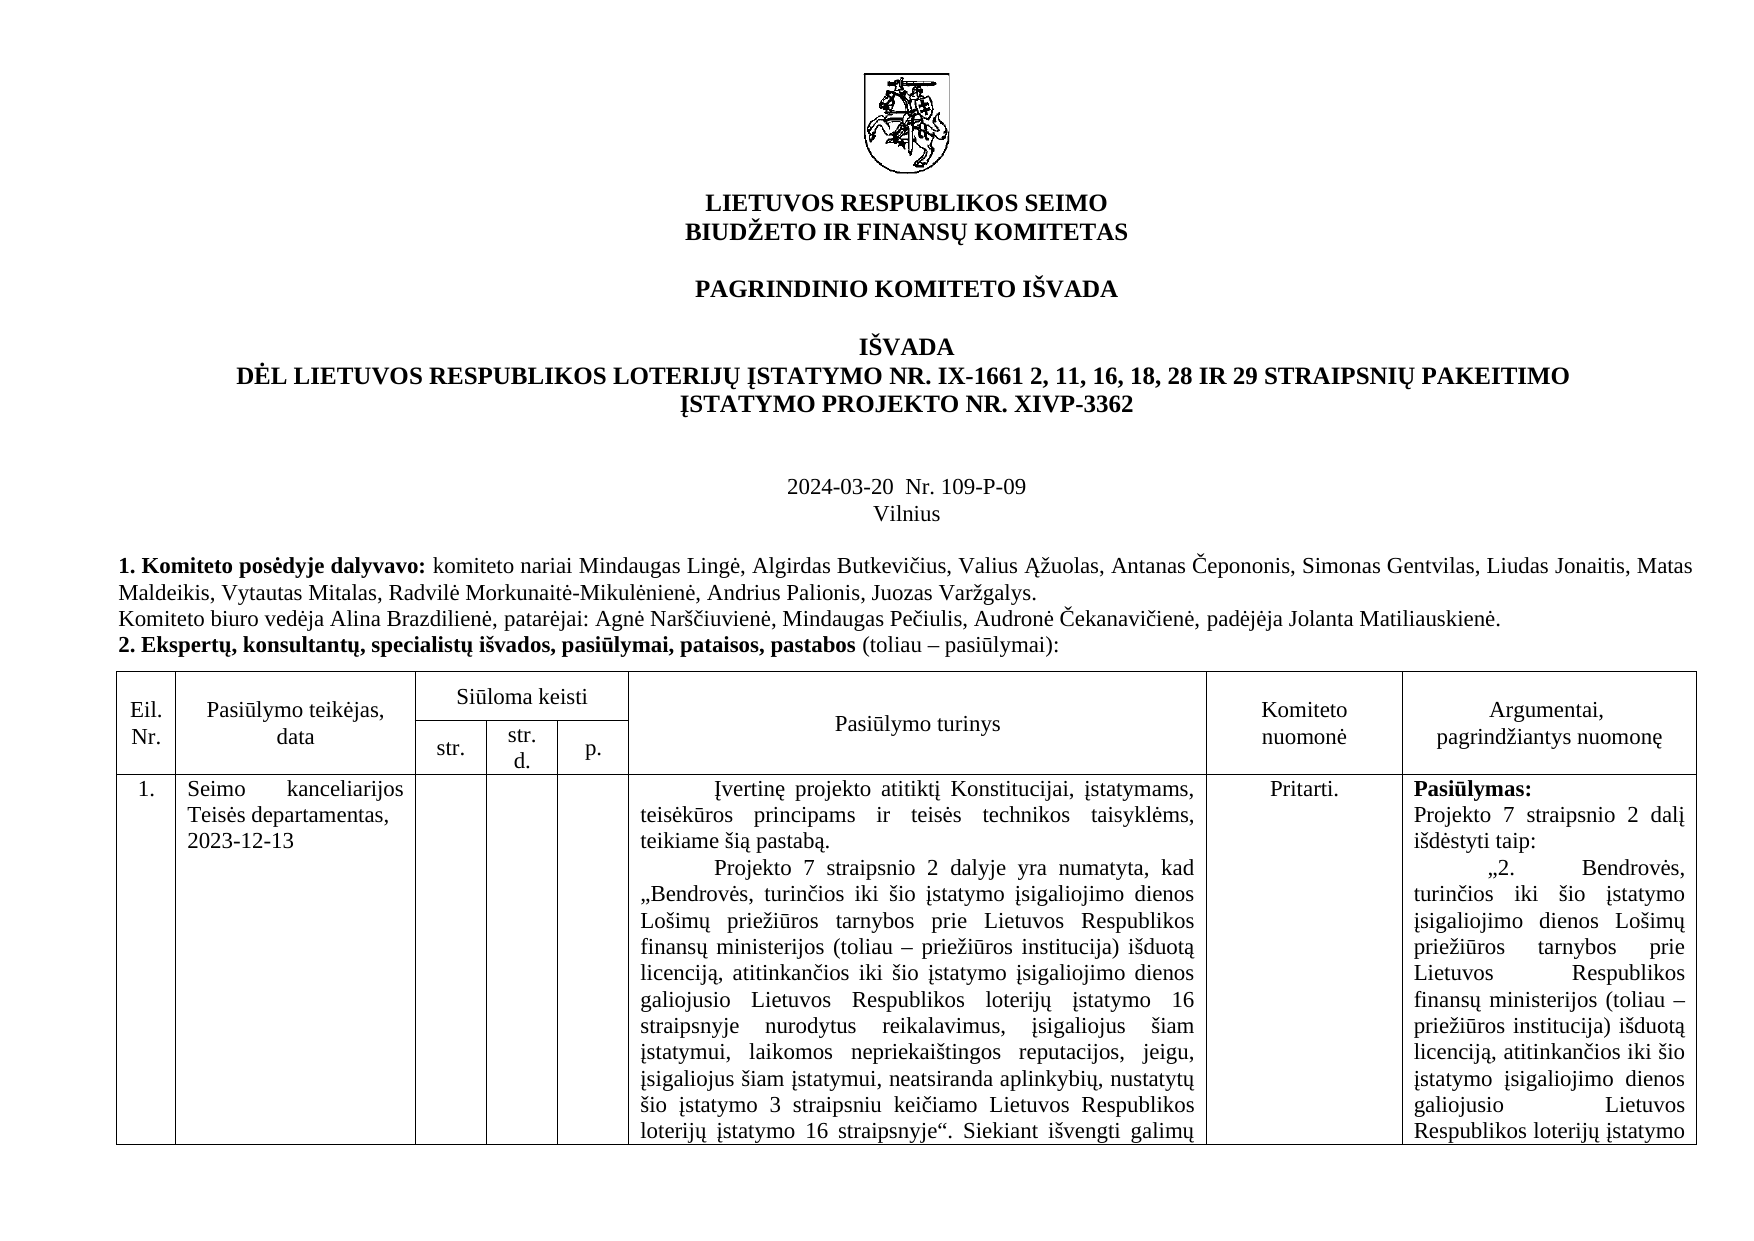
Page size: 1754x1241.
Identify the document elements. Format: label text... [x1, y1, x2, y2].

table_header Eil. Nr. [117, 672, 175, 774]
table_header Komiteto nuomonė [1207, 672, 1402, 774]
table_cell p. [558, 721, 628, 774]
table_cell [416, 775, 486, 1144]
subtitle PAGRINDINIO KOMITETO IŠVADA [118, 274, 1695, 303]
text Komiteto biuro vedėja Alina Brazdilienė, patarėjai: Agnė Narščiuvienė, Mindaugas Pečiulis, Audronė Čekanavičienė, padėjėja Jolanta Matiliauskienė. [118, 605, 1695, 631]
table_header Argumentai, pagrindžiantys nuomonę [1403, 672, 1696, 774]
table_cell str. [416, 721, 486, 774]
table_cell [558, 775, 628, 1144]
text 2024-03-20 Nr. 109-P-09 [118, 473, 1695, 500]
table_cell str. d. [487, 721, 557, 774]
table_header Pasiūlymo teikėjas, data [176, 672, 415, 774]
table_cell Seimo kanceliarijos Teisės departamentas, 2023-12-13 [176, 775, 415, 1144]
table_cell [487, 775, 557, 1144]
subtitle ĮSTATYMO PROJEKTO nr. XIVP-3362 [118, 389, 1695, 418]
table_cell Pasiūlymas: Projekto 7 straipsnio 2 dalį išdėstyti taip: „2. Bendrovės, turinčios iki šio įstatymo įsigaliojimo dienos Lošimų priežiūros tarnybos prie Lietuvos Respublikos finansų ministerijos (toliau – priežiūros institucija) išduotą licenciją, atitinkančios iki šio įstatymo įsigaliojimo dienos galiojusio Lietuvos Respublikos loterijų įstatymo [1403, 775, 1696, 1144]
table_header Pasiūlymo turinys [629, 672, 1206, 774]
subtitle IŠVADA [118, 332, 1695, 361]
table_cell 1. [117, 775, 175, 1144]
text Biudžeto ir finansų komitetas [118, 217, 1695, 246]
text 1. Komiteto posėdyje dalyvavo: komiteto nariai Mindaugas Lingė, Algirdas Butkevičius, Valius Ąžuolas, Antanas Čepononis, Simonas Gentvilas, Liudas Jonaitis, Matas Maldeikis, Vytautas Mitalas, Radvilė Morkunaitė-Mikulėnienė, Andrius Palionis, Juozas Varžgalys. [118, 552, 1695, 605]
table_cell Įvertinę projekto atitiktį Konstitucijai, įstatymams, teisėkūros principams ir teisės technikos taisyklėms, teikiame šią pastabą. Projekto 7 straipsnio 2 dalyje yra numatyta, kad „Bendrovės, turinčios iki šio įstatymo įsigaliojimo dienos Lošimų priežiūros tarnybos prie Lietuvos Respublikos finansų ministerijos (toliau – priežiūros institucija) išduotą licenciją, atitinkančios iki šio įstatymo įsigaliojimo dienos galiojusio Lietuvos Respublikos loterijų įstatymo 16 straipsnyje nurodytus reikalavimus, įsigaliojus šiam įstatymui, laikomos nepriekaištingos reputacijos, jeigu, įsigaliojus šiam įstatymui, neatsiranda aplinkybių, nustatytų šio įstatymo 3 straipsniu keičiamo Lietuvos Respublikos loterijų įstatymo 16 straipsnyje“. Siekiant išvengti galimų [629, 775, 1206, 1144]
table_header Siūloma keisti [416, 672, 628, 720]
subtitle DĖL LIETUVOS RESPUBLIKOS LOTERIJŲ ĮSTATYMO NR. IX-1661 2, 11, 16, 18, 28 IR 29 STRAIPSNIŲ PAKEITIMO [118, 361, 1695, 389]
text 2. Ekspertų, konsultantų, specialistų išvados, pasiūlymai, pataisos, pastabos (toliau – pasiūlymai): [118, 631, 1695, 658]
text Vilnius [118, 500, 1695, 526]
text LIETUVOS RESPUBLIKOS SEIMO [118, 188, 1695, 217]
table_cell Pritarti. [1207, 775, 1402, 1144]
